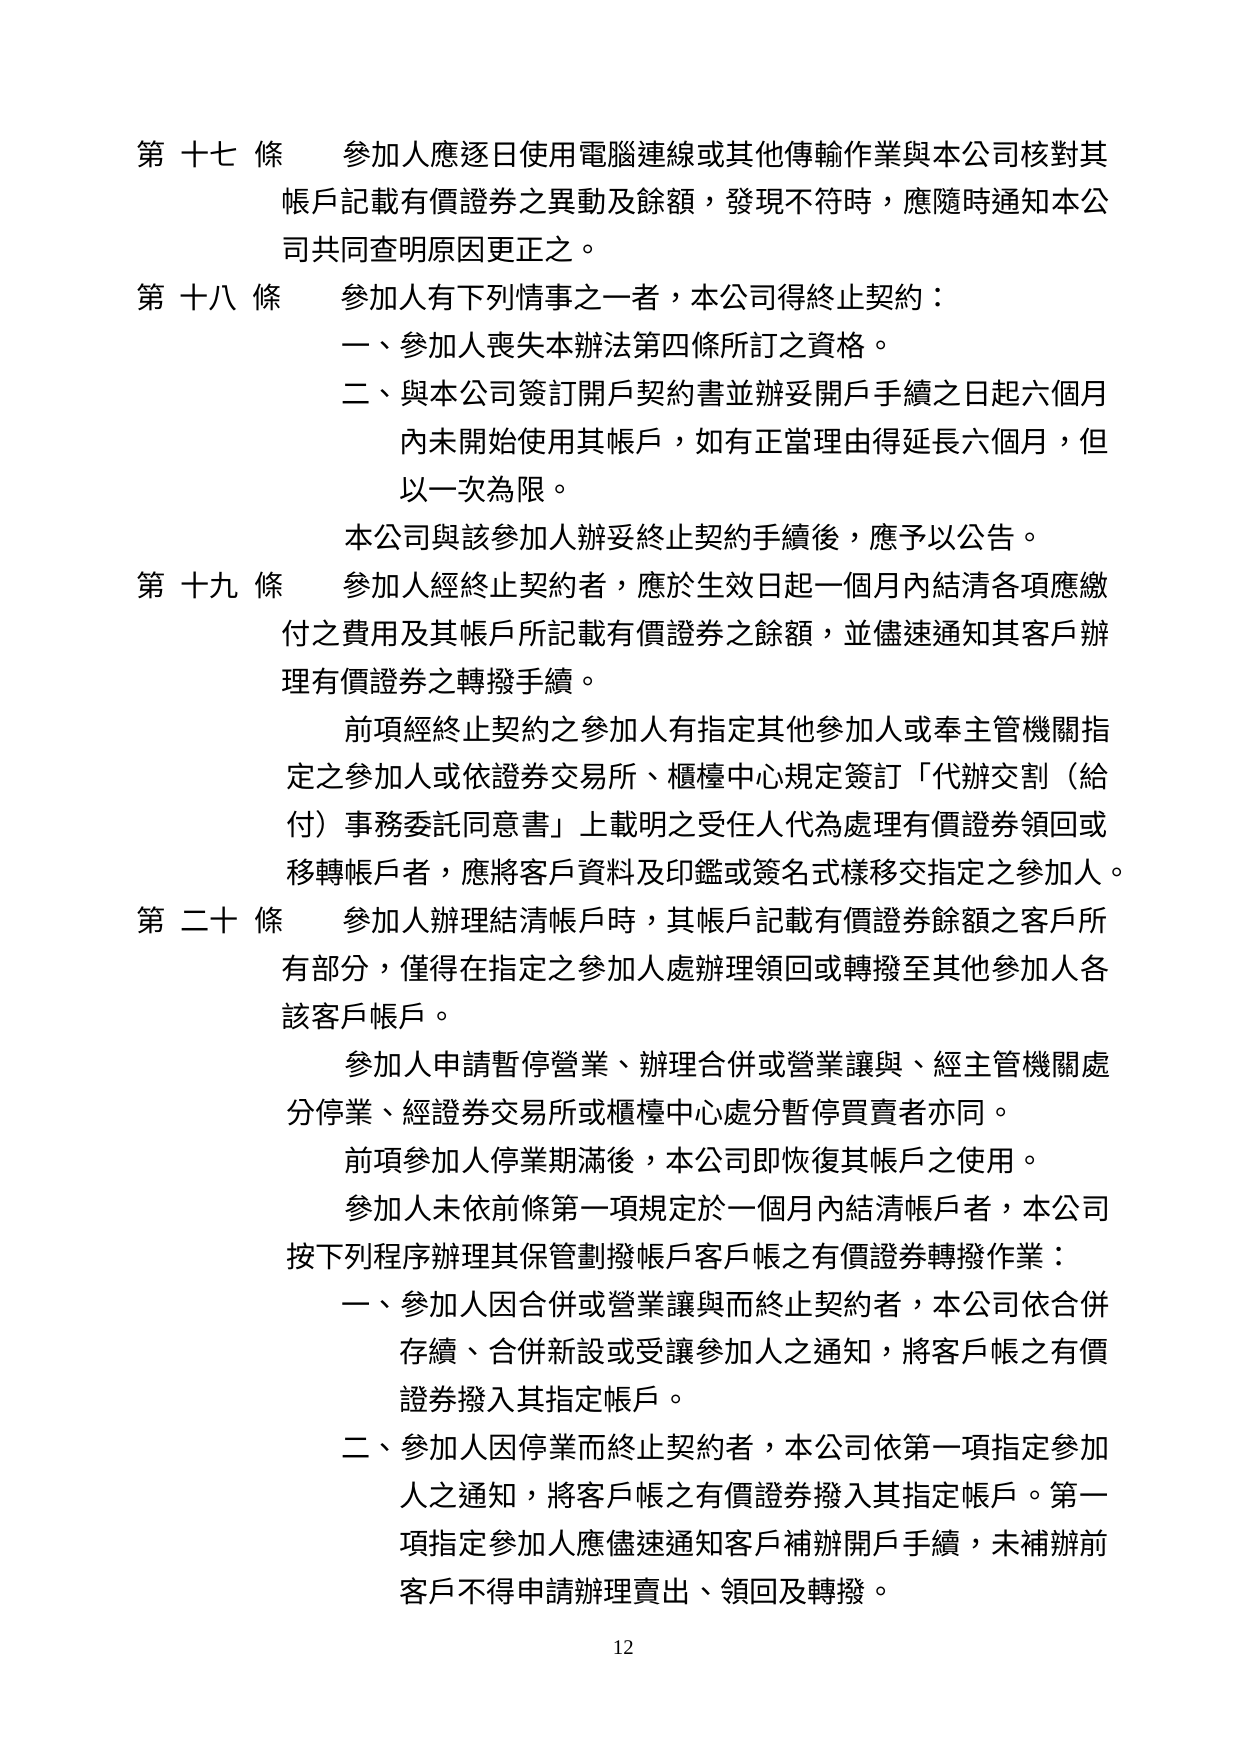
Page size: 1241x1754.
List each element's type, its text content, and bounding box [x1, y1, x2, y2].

text 第 十八 條 參加人有下列情事之一者，本公司得終止契約： [136, 270, 1110, 318]
text 參加人未依前條第一項規定於一個月內結清帳戶者，本公司按下列程序辦理其保管劃撥帳戶客戶帳之有價證券轉撥作業： [286, 1181, 1110, 1277]
text 第 十七 條 參加人應逐日使用電腦連線或其他傳輸作業與本公司核對其帳戶記載有價證券之異動及餘額，發現不符時，應隨時通知本公司共同查明原因更正之。 [136, 127, 1110, 270]
text 本公司與該參加人辦妥終止契約手續後，應予以公告。 [286, 510, 1110, 558]
text 二、參加人因停業而終止契約者，本公司依第一項指定參加人之通知，將客戶帳之有價證券撥入其指定帳戶。第一項指定參加人應儘速通知客戶補辦開戶手續，未補辦前客戶不得申請辦理賣出、領回及轉撥。 [341, 1420, 1110, 1612]
text 第 十九 條 參加人經終止契約者，應於生效日起一個月內結清各項應繳付之費用及其帳戶所記載有價證券之餘額，並儘速通知其客戶辦理有價證券之轉撥手續。 [136, 558, 1110, 702]
text 一、參加人喪失本辦法第四條所訂之資格。 [341, 318, 1110, 366]
text 參加人申請暫停營業、辦理合併或營業讓與、經主管機關處分停業、經證券交易所或櫃檯中心處分暫停買賣者亦同。 [286, 1037, 1110, 1133]
text 第 二十 條 參加人辦理結清帳戶時，其帳戶記載有價證券餘額之客戶所有部分，僅得在指定之參加人處辦理領回或轉撥至其他參加人各該客戶帳戶。 [136, 893, 1110, 1037]
text 前項經終止契約之參加人有指定其他參加人或奉主管機關指定之參加人或依證券交易所、櫃檯中心規定簽訂「代辦交割（給付）事務委託同意書」上載明之受任人代為處理有價證券領回或移轉帳戶者，應將客戶資料及印鑑或簽名式樣移交指定之參加人。 [286, 702, 1110, 893]
text 一、參加人因合併或營業讓與而終止契約者，本公司依合併存續、合併新設或受讓參加人之通知，將客戶帳之有價證券撥入其指定帳戶。 [341, 1277, 1110, 1420]
text 前項參加人停業期滿後，本公司即恢復其帳戶之使用。 [286, 1133, 1110, 1181]
text 二、與本公司簽訂開戶契約書並辦妥開戶手續之日起六個月內未開始使用其帳戶，如有正當理由得延長六個月，但以一次為限。 [341, 366, 1110, 510]
